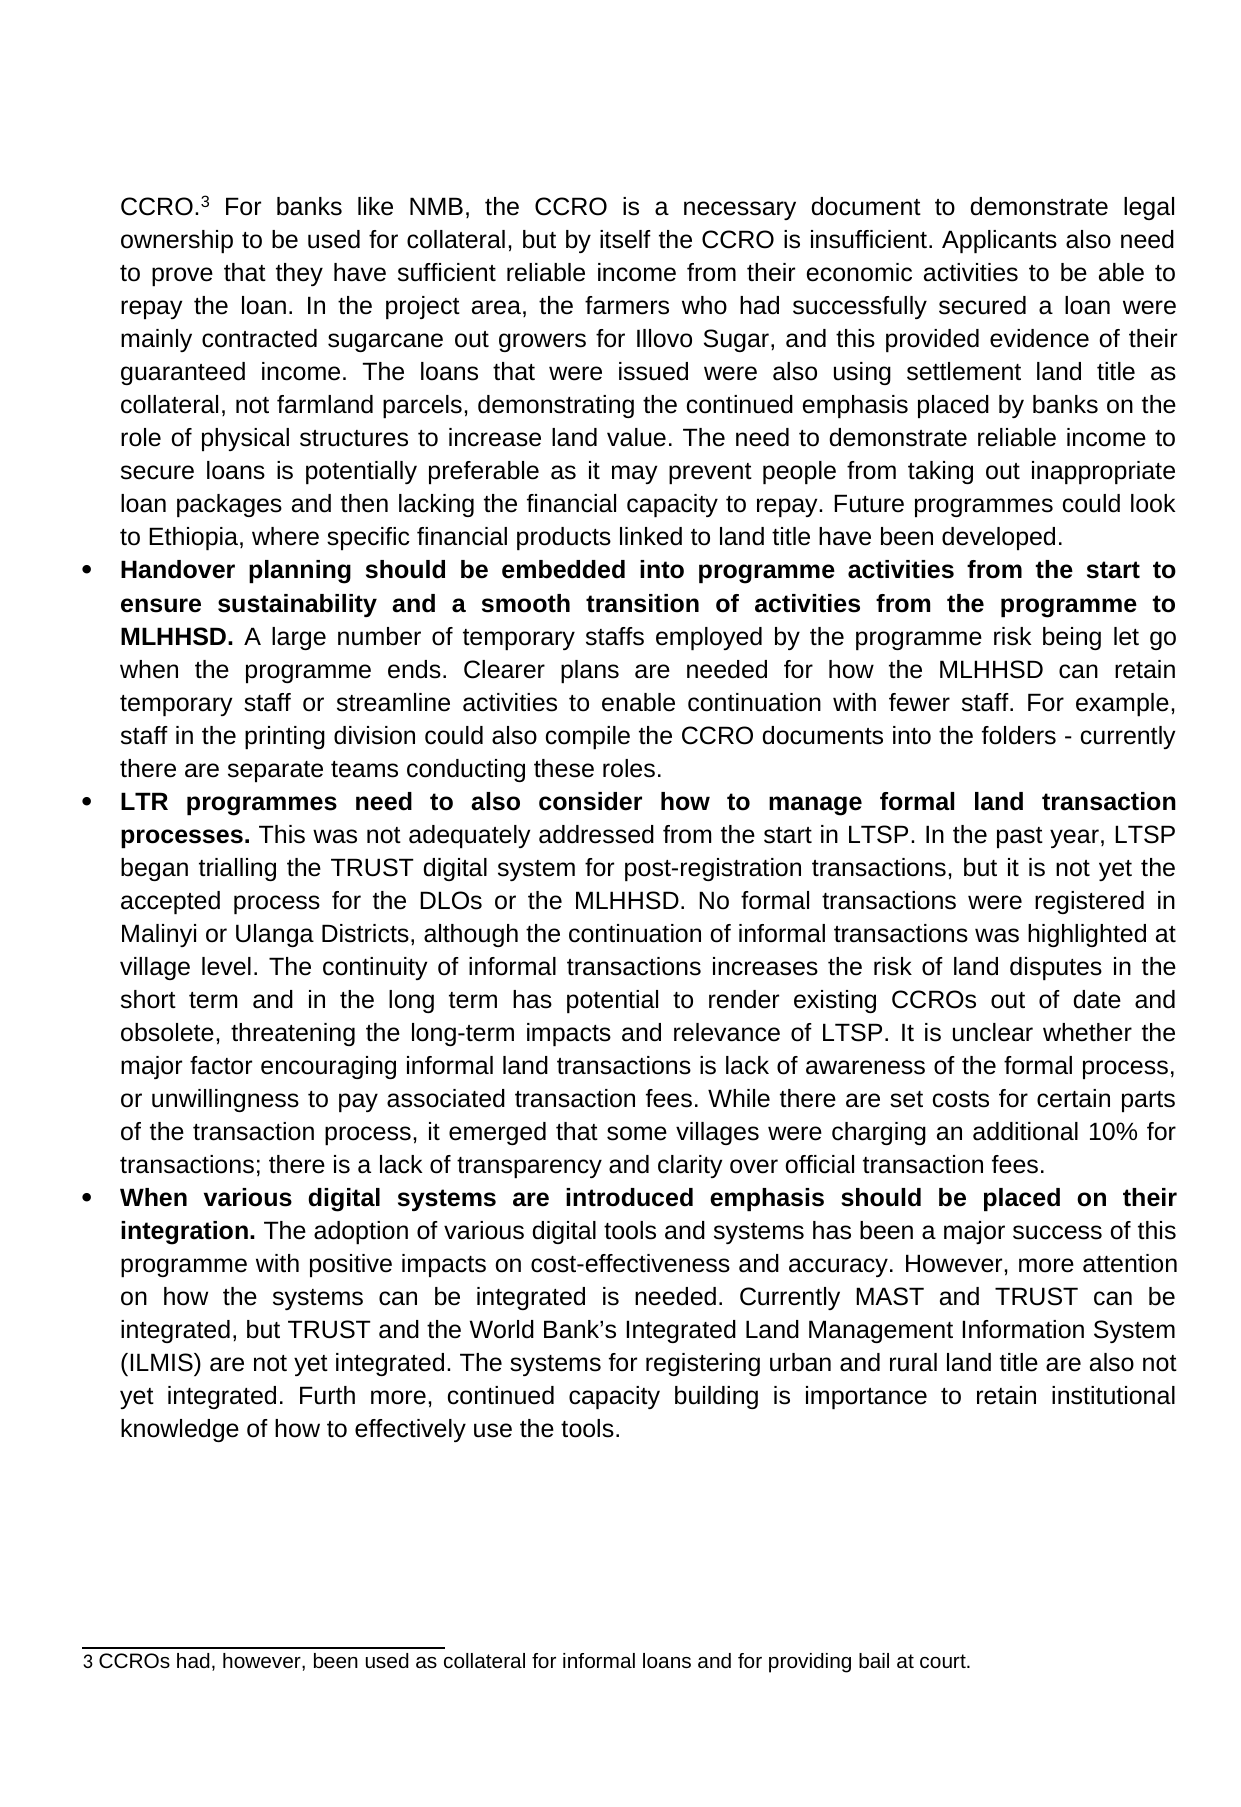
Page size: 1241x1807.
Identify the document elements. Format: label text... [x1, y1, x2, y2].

list Handover planning should be embedded into programme activities from the start to ensure sustainability and a smooth transition of activities from the programme to MLHHSD. A large number of temporary staffs employed by the programme risk being let go when the programme ends. Clearer plans are needed for how the MLHHSD can retain temporary staff or streamline activities to enable continuation with fewer staff. For example, staff in the printing division could also compile the CCRO documents into the folders - currently there are separate teams conducting these roles. [82, 555, 1178, 782]
list When various digital systems are introduced emphasis should be placed on their integration. The adoption of various digital tools and systems has been a major success of this programme with positive impacts on cost-effectiveness and accuracy. However, more attention on how the systems can be integrated is needed. Currently MAST and TRUST can be integrated, but TRUST and the World Bank’s Integrated Land Management Information System (ILMIS) are not yet integrated. The systems for registering urban and rural land title are also not yet integrated. Furth more, continued capacity building is importance to retain institutional knowledge of how to effectively use the tools. [82, 1183, 1178, 1443]
list Future programming should manage expectations regarding the role of CCROs in unlocking access to finance. The expectation of using CCROs as collateral to access bank loans was repeatedly cited as one of the benefits of the programme, but further investigation revealed that there were no reports of people being able to access bank loans with just a CCRO. For banks like NMB, the CCRO is a necessary document to demonstrate legal ownership to be used for collateral, but by itself the CCRO is insufficient. Applicants also need to prove that they have sufficient reliable income from their economic activities to be able to repay the loan. In the project area, the farmers who had successfully secured a loan were mainly contracted sugarcane out growers for Illovo Sugar, and this provided evidence of their guaranteed income. The loans that were issued were also using settlement land title as collateral, not farmland parcels, demonstrating the continued emphasis placed by banks on the role of physical structures to increase land value. The need to demonstrate reliable income to secure loans is potentially preferable as it may prevent people from taking out inappropriate loan packages and then lacking the financial capacity to repay. Future programmes could look to Ethiopia, where specific financial products linked to land title have been developed. [82, 192, 1178, 551]
list LTR programmes need to also consider how to manage formal land transaction processes. This was not adequately addressed from the start in LTSP. In the past year, LTSP began trialling the TRUST digital system for post-registration transactions, but it is not yet the accepted process for the DLOs or the MLHHSD. No formal transactions were registered in Malinyi or Ulanga Districts, although the continuation of informal transactions was highlighted at village level. The continuity of informal transactions increases the risk of land disputes in the short term and in the long term has potential to render existing CCROs out of date and obsolete, threatening the long-term impacts and relevance of LTSP. It is unclear whether the major factor encouraging informal land transactions is lack of awareness of the formal process, or unwillingness to pay associated transaction fees. While there are set costs for certain parts of the transaction process, it emerged that some villages were charging an additional 10% for transactions; there is a lack of transparency and clarity over official transaction fees. [82, 787, 1178, 1179]
list CCROs had, however, been used as collateral for informal loans and for providing bail at court. [82, 1648, 1178, 1674]
